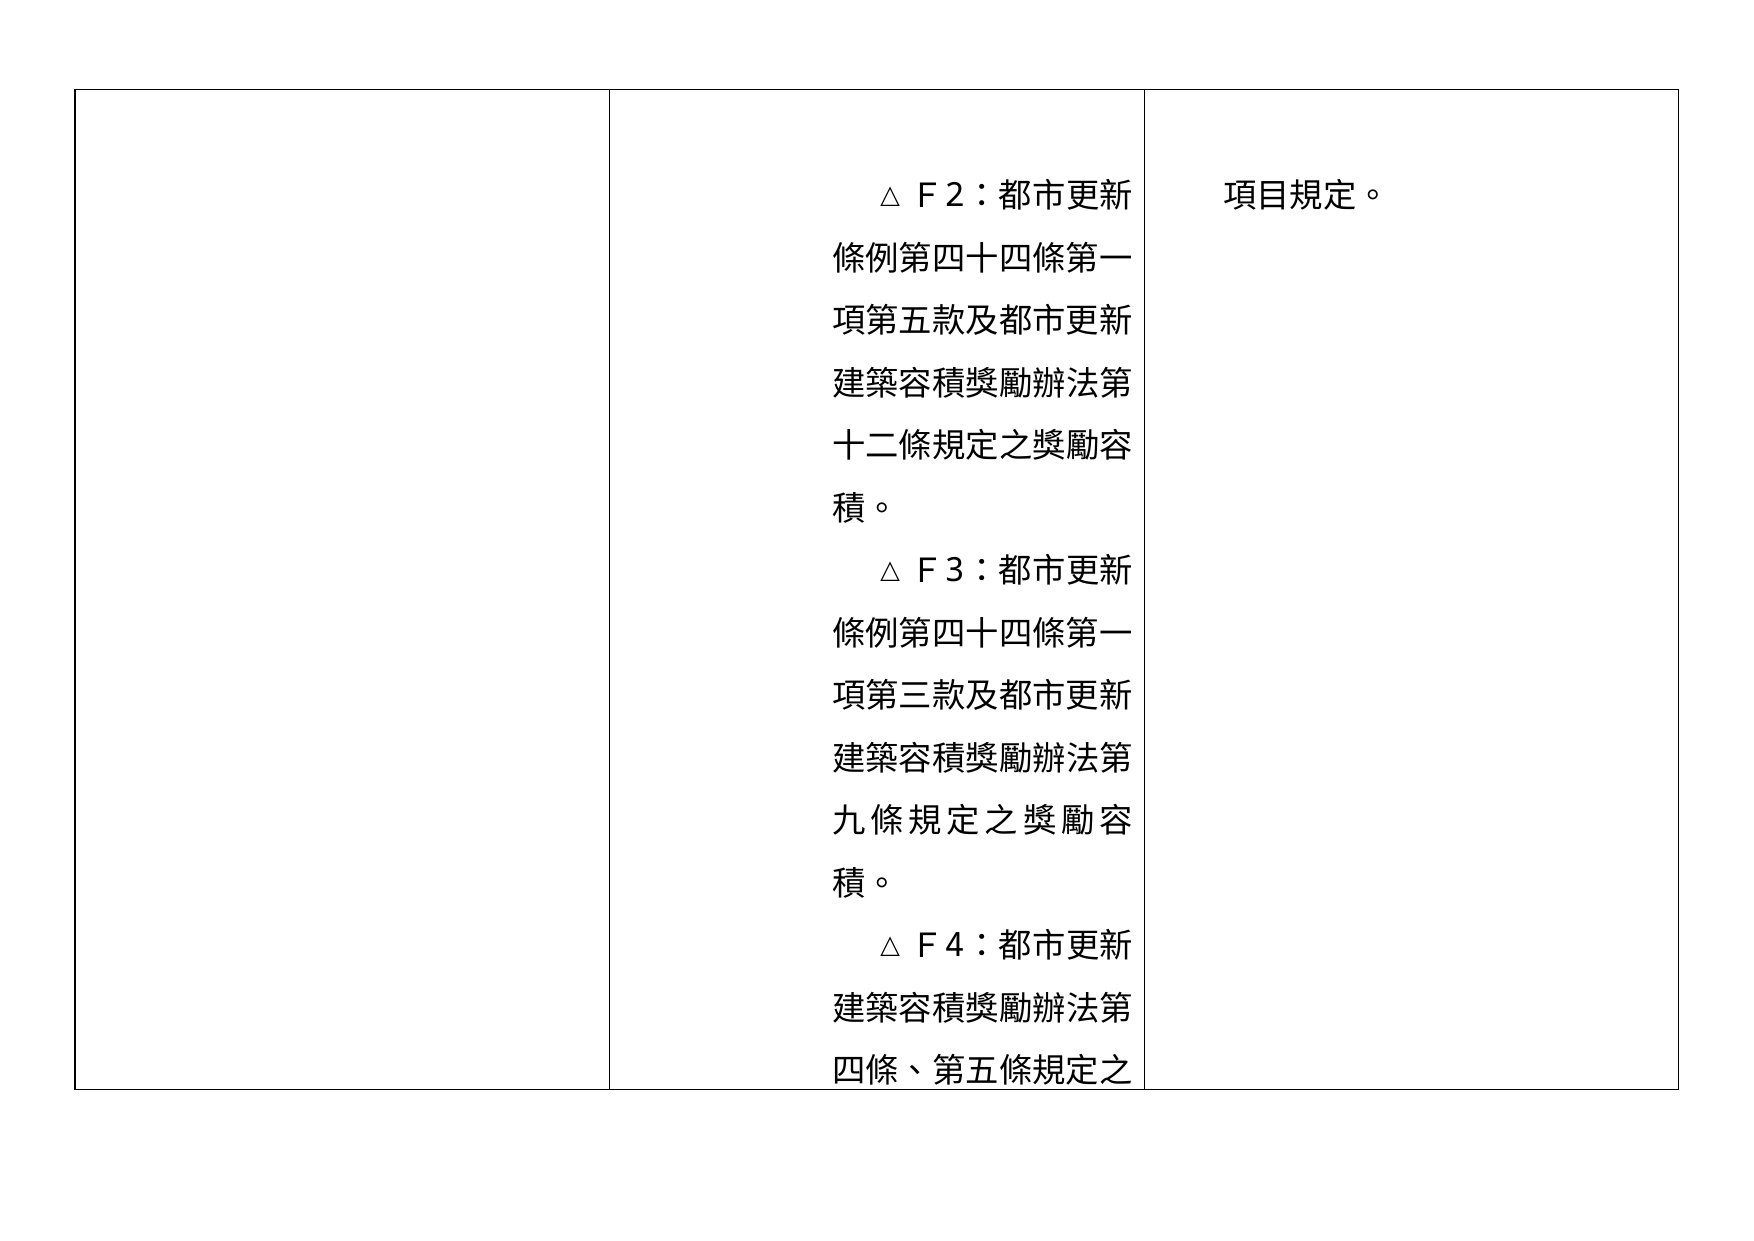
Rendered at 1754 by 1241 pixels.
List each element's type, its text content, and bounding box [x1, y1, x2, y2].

table_cell 項目規定。 [1145, 90, 1678, 1089]
table_cell △Ｆ2：都市更新條例第四十四條第一項第五款及都市更新建築容積獎勵辦法第十二條規定之獎勵容積。 △Ｆ3：都市更新條例第四十四條第一項第三款及都市更新建築容積獎勵辦法第九條規定之獎勵容積。 △Ｆ4：都市更新建築容積獎勵辦法第四條、第五條規定之 [610, 90, 1144, 1089]
table_cell [76, 90, 609, 1089]
